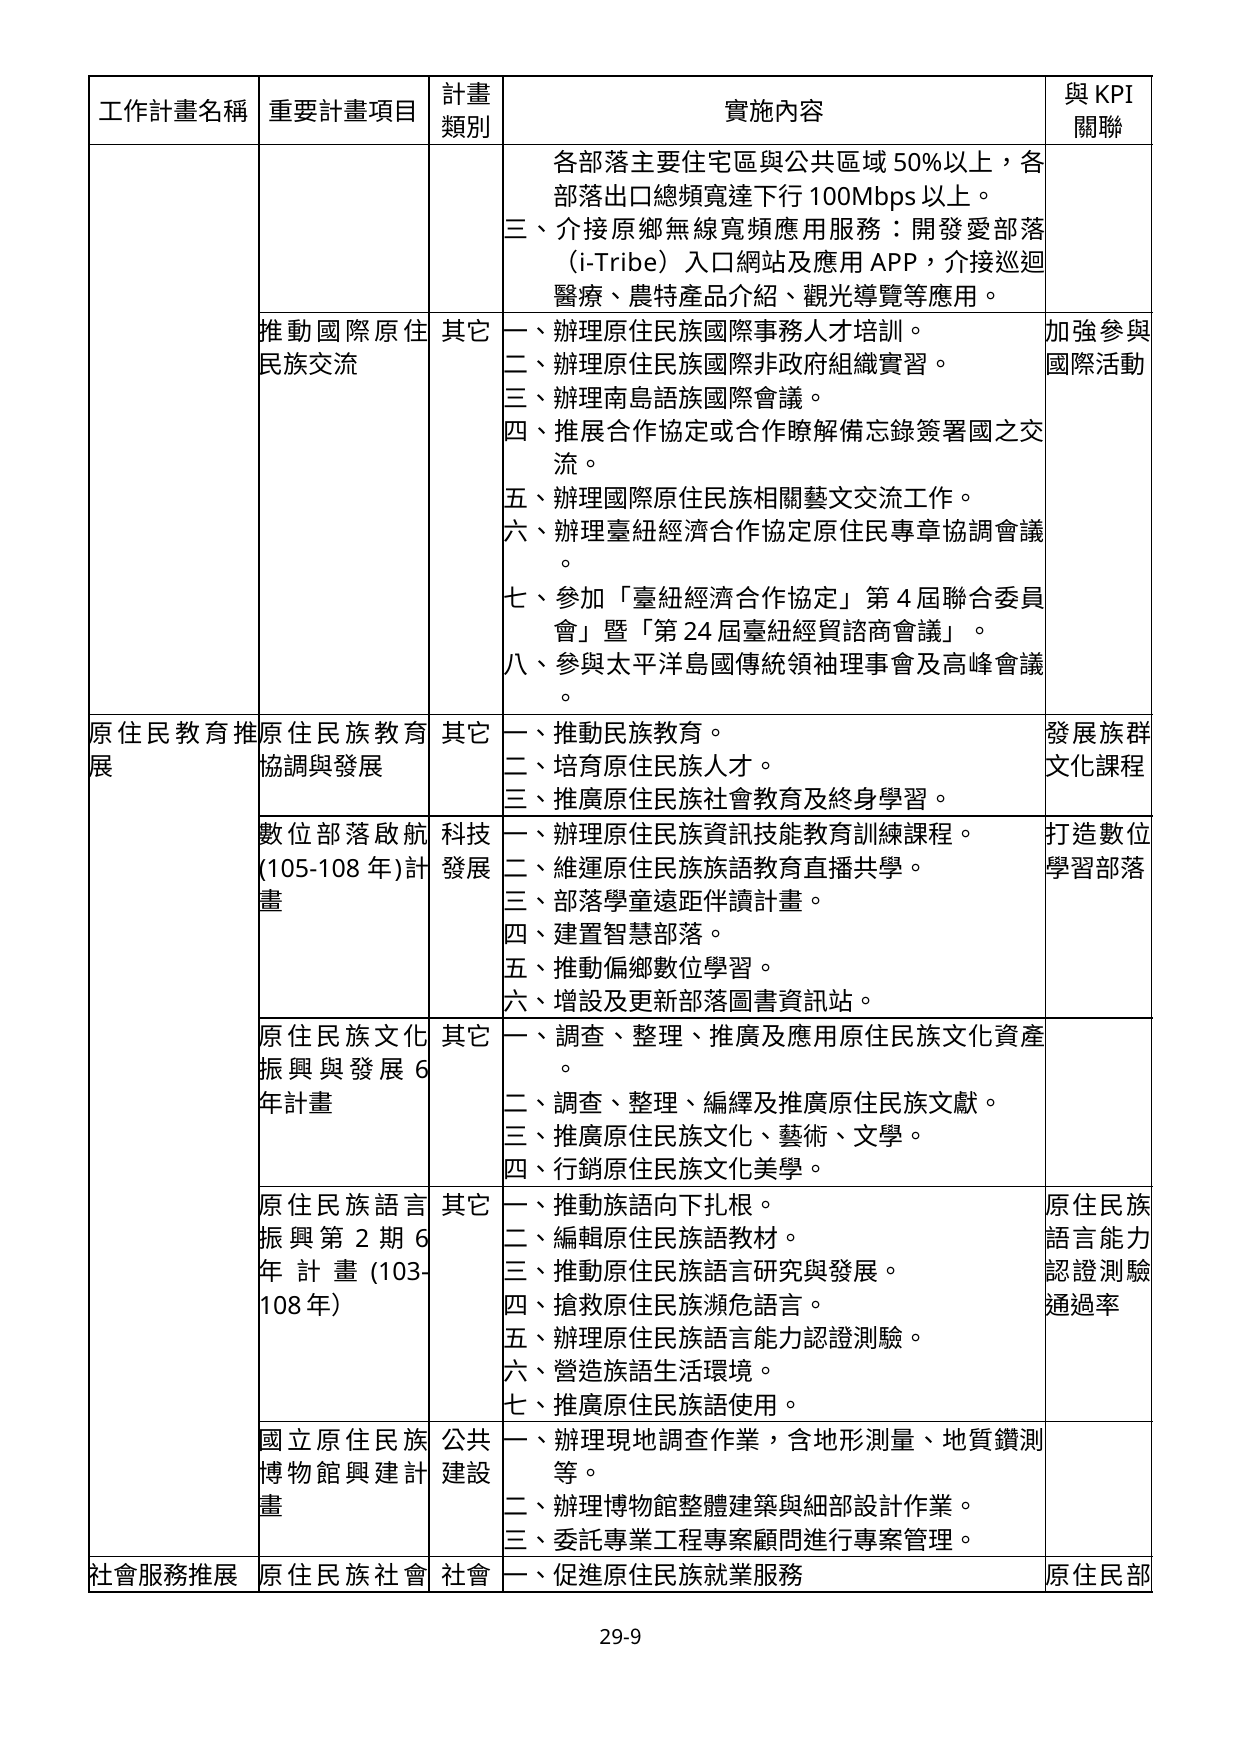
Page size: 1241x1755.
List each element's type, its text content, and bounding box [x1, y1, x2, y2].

table_cell [260, 145, 428, 312]
table_cell 原住民部 [1046, 1557, 1151, 1591]
table_cell [430, 145, 502, 312]
table_cell 各部落主要住宅區與公共區域50%以上，各部落出口總頻寬達下行100Mbps以上。 三、介接原鄉無線寬頻應用服務：開發愛部落（i-Tribe）入口網站及應用APP，介接巡迴醫療、農特產品介紹、觀光導覽等應用。 [504, 145, 1045, 312]
table_cell 其它 [430, 1019, 502, 1186]
table_cell 一、推動民族教育。 二、培育原住民族人才。 三、推廣原住民族社會教育及終身學習。 [504, 715, 1045, 815]
table_cell [1046, 1422, 1151, 1556]
table_cell 其它 [430, 715, 502, 815]
table_header 實施內容 [504, 77, 1045, 143]
table_cell 其它 [430, 1187, 502, 1421]
table_cell 發展族群文化課程 [1046, 715, 1151, 815]
table_cell 原住民族語言振興第2期6年計畫(103-108年） [260, 1187, 428, 1421]
table_cell 原住民教育推展 [90, 715, 258, 1556]
table_header 重要計畫項目 [260, 77, 428, 143]
table_cell 社會 [430, 1557, 502, 1591]
table_cell 數位部落啟航(105-108年)計畫 [260, 817, 428, 1017]
table_cell 一、辦理現地調查作業，含地形測量、地質鑽測等。 二、辦理博物館整體建築與細部設計作業。 三、委託專業工程專案顧問進行專案管理。 [504, 1422, 1045, 1556]
table_cell 原住民族文化振興與發展6年計畫 [260, 1019, 428, 1186]
table_cell 一、促進原住民族就業服務 [504, 1557, 1045, 1591]
table_cell 一、調查、整理、推廣及應用原住民族文化資產。 二、調查、整理、編繹及推廣原住民族文獻。 三、推廣原住民族文化、藝術、文學。 四、行銷原住民族文化美學。 [504, 1019, 1045, 1186]
table_cell [90, 145, 258, 714]
table_cell 推動國際原住民族交流 [260, 313, 428, 714]
table_cell 打造數位學習部落 [1046, 817, 1151, 1017]
table_header 工作計畫名稱 [90, 77, 258, 143]
table_header 與KPI 關聯 [1046, 77, 1151, 143]
table_cell [1046, 145, 1151, 312]
table_cell 一、辦理原住民族資訊技能教育訓練課程。 二、維運原住民族族語教育直播共學。 三、部落學童遠距伴讀計畫。 四、建置智慧部落。 五、推動偏鄉數位學習。 六、增設及更新部落圖書資訊站。 [504, 817, 1045, 1017]
table_cell 加強參與國際活動 [1046, 313, 1151, 714]
table_cell 其它 [430, 313, 502, 714]
table_cell 國立原住民族博物館興建計畫 [260, 1422, 428, 1556]
table_cell 一、辦理原住民族國際事務人才培訓。 二、辦理原住民族國際非政府組織實習。 三、辦理南島語族國際會議。 四、推展合作協定或合作瞭解備忘錄簽署國之交流。 五、辦理國際原住民族相關藝文交流工作。 六、辦理臺紐經濟合作協定原住民專章協調會議。 七、參加「臺紐經濟合作協定」第4屆聯合委員會」暨「第24屆臺紐經貿諮商會議」。 八、參與太平洋島國傳統領袖理事會及高峰會議。 [504, 313, 1045, 714]
table_cell [1046, 1019, 1151, 1186]
table_cell 原住民族語言能力認證測驗通過率 [1046, 1187, 1151, 1421]
table_cell 一、推動族語向下扎根。 二、編輯原住民族語教材。 三、推動原住民族語言研究與發展。 四、搶救原住民族瀕危語言。 五、辦理原住民族語言能力認證測驗。 六、營造族語生活環境。 七、推廣原住民族語使用。 [504, 1187, 1045, 1421]
table_cell 社會服務推展 [90, 1557, 258, 1591]
table_cell 科技發展 [430, 817, 502, 1017]
table_cell 原住民族社會 [260, 1557, 428, 1591]
table_header 計畫類別 [430, 77, 502, 143]
table_cell 原住民族教育協調與發展 [260, 715, 428, 815]
table_cell 公共建設 [430, 1422, 502, 1556]
